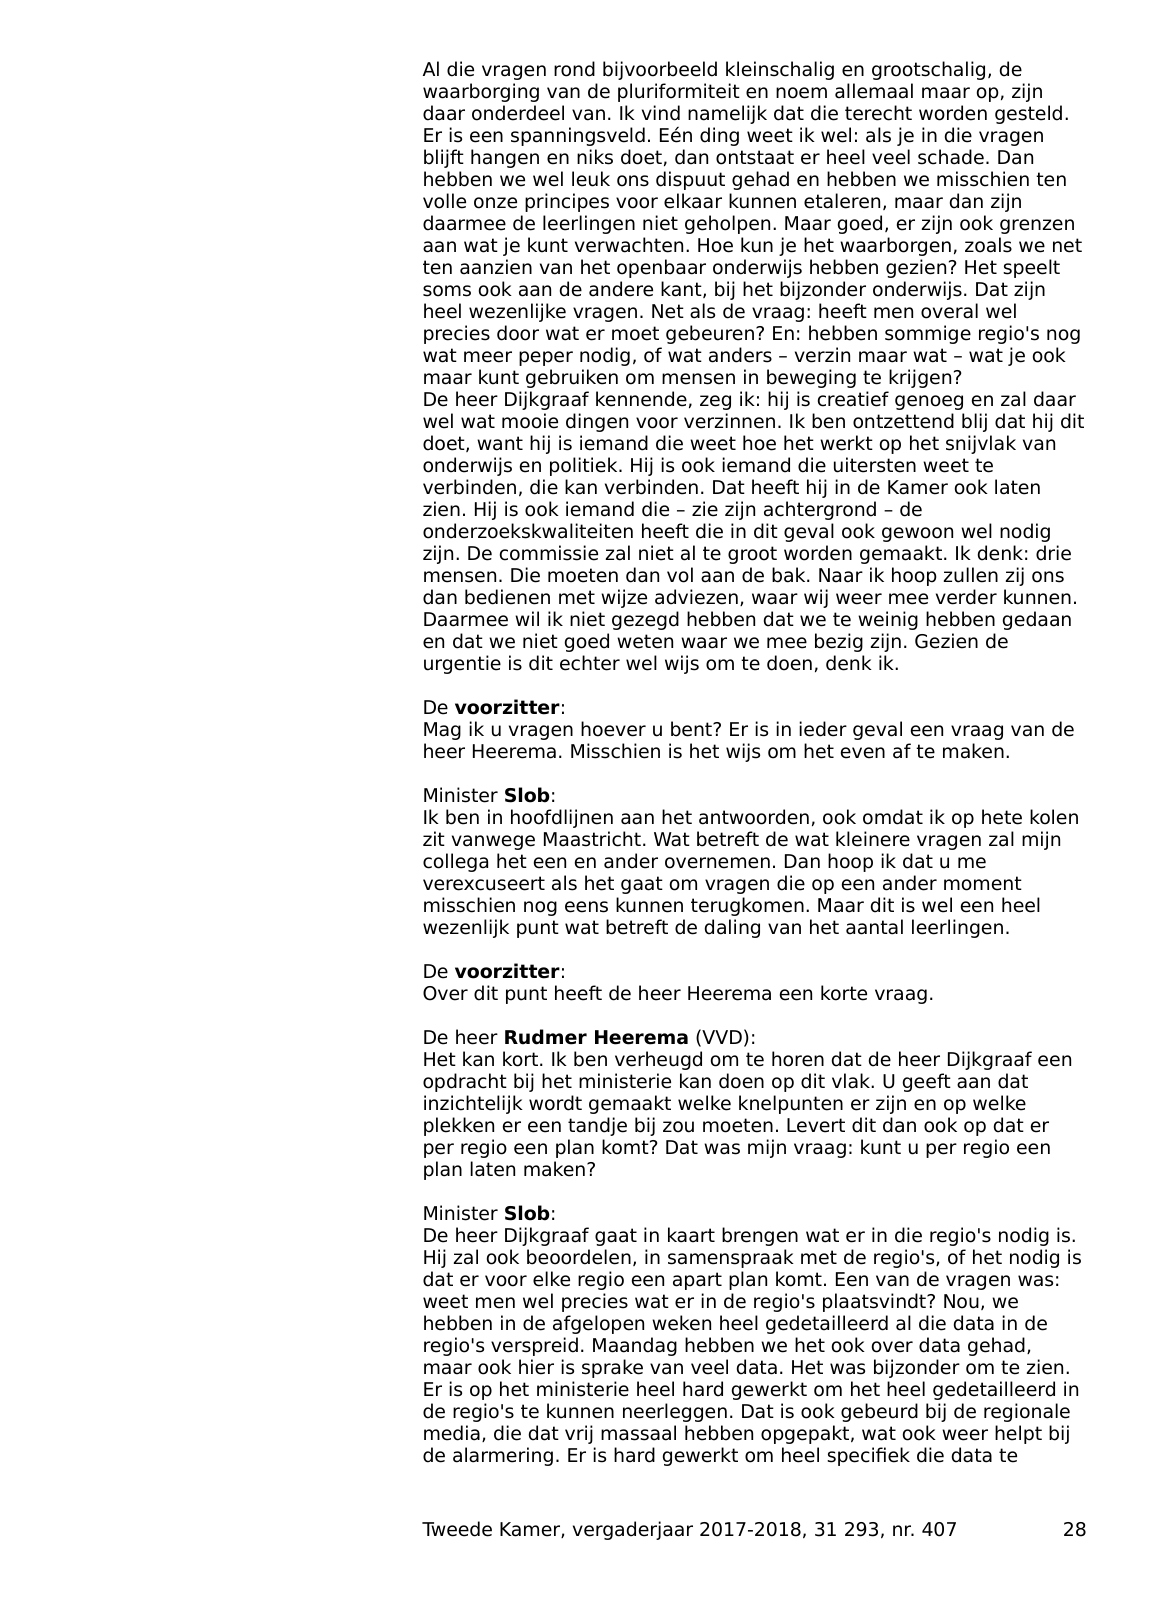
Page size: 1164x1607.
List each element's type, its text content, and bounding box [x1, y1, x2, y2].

text De voorzitter: [422, 961, 1087, 983]
text Ik ben in hoofdlijnen aan het antwoorden, ook omdat ik op hete kolen zit vanwege Maastricht. Wat betreft de wat kleinere vragen zal mijn collega het een en ander overnemen. Dan hoop ik dat u me verexcuseert als het gaat om vragen die op een ander moment misschien nog eens kunnen terugkomen. Maar dit is wel een heel wezenlijk punt wat betreft de daling van het aantal leerlingen. [422, 807, 1087, 939]
text Al die vragen rond bijvoorbeeld kleinschalig en grootschalig, de waarborging van de pluriformiteit en noem allemaal maar op, zijn daar onderdeel van. Ik vind namelijk dat die terecht worden gesteld. Er is een spanningsveld. Eén ding weet ik wel: als je in die vragen blijft hangen en niks doet, dan ontstaat er heel veel schade. Dan hebben we wel leuk ons dispuut gehad en hebben we misschien ten volle onze principes voor elkaar kunnen etaleren, maar dan zijn daarmee de leerlingen niet geholpen. Maar goed, er zijn ook grenzen aan wat je kunt verwachten. Hoe kun je het waarborgen, zoals we net ten aanzien van het openbaar onderwijs hebben gezien? Het speelt soms ook aan de andere kant, bij het bijzonder onderwijs. Dat zijn heel wezenlijke vragen. Net als de vraag: heeft men overal wel precies door wat er moet gebeuren? En: hebben sommige regio's nog wat meer peper nodig, of wat anders – verzin maar wat – wat je ook maar kunt gebruiken om mensen in beweging te krijgen? [422, 59, 1087, 389]
text De heer Dijkgraaf gaat in kaart brengen wat er in die regio's nodig is. Hij zal ook beoordelen, in samenspraak met de regio's, of het nodig is dat er voor elke regio een apart plan komt. Een van de vragen was: weet men wel precies wat er in de regio's plaatsvindt? Nou, we hebben in de afgelopen weken heel gedetailleerd al die data in de regio's verspreid. Maandag hebben we het ook over data gehad, maar ook hier is sprake van veel data. Het was bijzonder om te zien. Er is op het ministerie heel hard gewerkt om het heel gedetailleerd in de regio's te kunnen neerleggen. Dat is ook gebeurd bij de regionale media, die dat vrij massaal hebben opgepakt, wat ook weer helpt bij de alarmering. Er is hard gewerkt om heel specifiek die data te [422, 1225, 1087, 1467]
text Minister Slob: [422, 785, 1087, 807]
text De heer Dijkgraaf kennende, zeg ik: hij is creatief genoeg en zal daar wel wat mooie dingen voor verzinnen. Ik ben ontzettend blij dat hij dit doet, want hij is iemand die weet hoe het werkt op het snijvlak van onderwijs en politiek. Hij is ook iemand die uitersten weet te verbinden, die kan verbinden. Dat heeft hij in de Kamer ook laten zien. Hij is ook iemand die – zie zijn achtergrond – de onderzoekskwaliteiten heeft die in dit geval ook gewoon wel nodig zijn. De commissie zal niet al te groot worden gemaakt. Ik denk: drie mensen. Die moeten dan vol aan de bak. Naar ik hoop zullen zij ons dan bedienen met wijze adviezen, waar wij weer mee verder kunnen. Daarmee wil ik niet gezegd hebben dat we te weinig hebben gedaan en dat we niet goed weten waar we mee bezig zijn. Gezien de urgentie is dit echter wel wijs om te doen, denk ik. [422, 389, 1087, 674]
text Het kan kort. Ik ben verheugd om te horen dat de heer Dijkgraaf een opdracht bij het ministerie kan doen op dit vlak. U geeft aan dat inzichtelijk wordt gemaakt welke knelpunten er zijn en op welke plekken er een tandje bij zou moeten. Levert dit dan ook op dat er per regio een plan komt? Dat was mijn vraag: kunt u per regio een plan laten maken? [422, 1049, 1087, 1181]
text Over dit punt heeft de heer Heerema een korte vraag. [422, 983, 1087, 1005]
text Minister Slob: [422, 1203, 1087, 1225]
text De heer Rudmer Heerema (VVD): [422, 1027, 1087, 1049]
text Mag ik u vragen hoever u bent? Er is in ieder geval een vraag van de heer Heerema. Misschien is het wijs om het even af te maken. [422, 719, 1087, 763]
text De voorzitter: [422, 697, 1087, 719]
